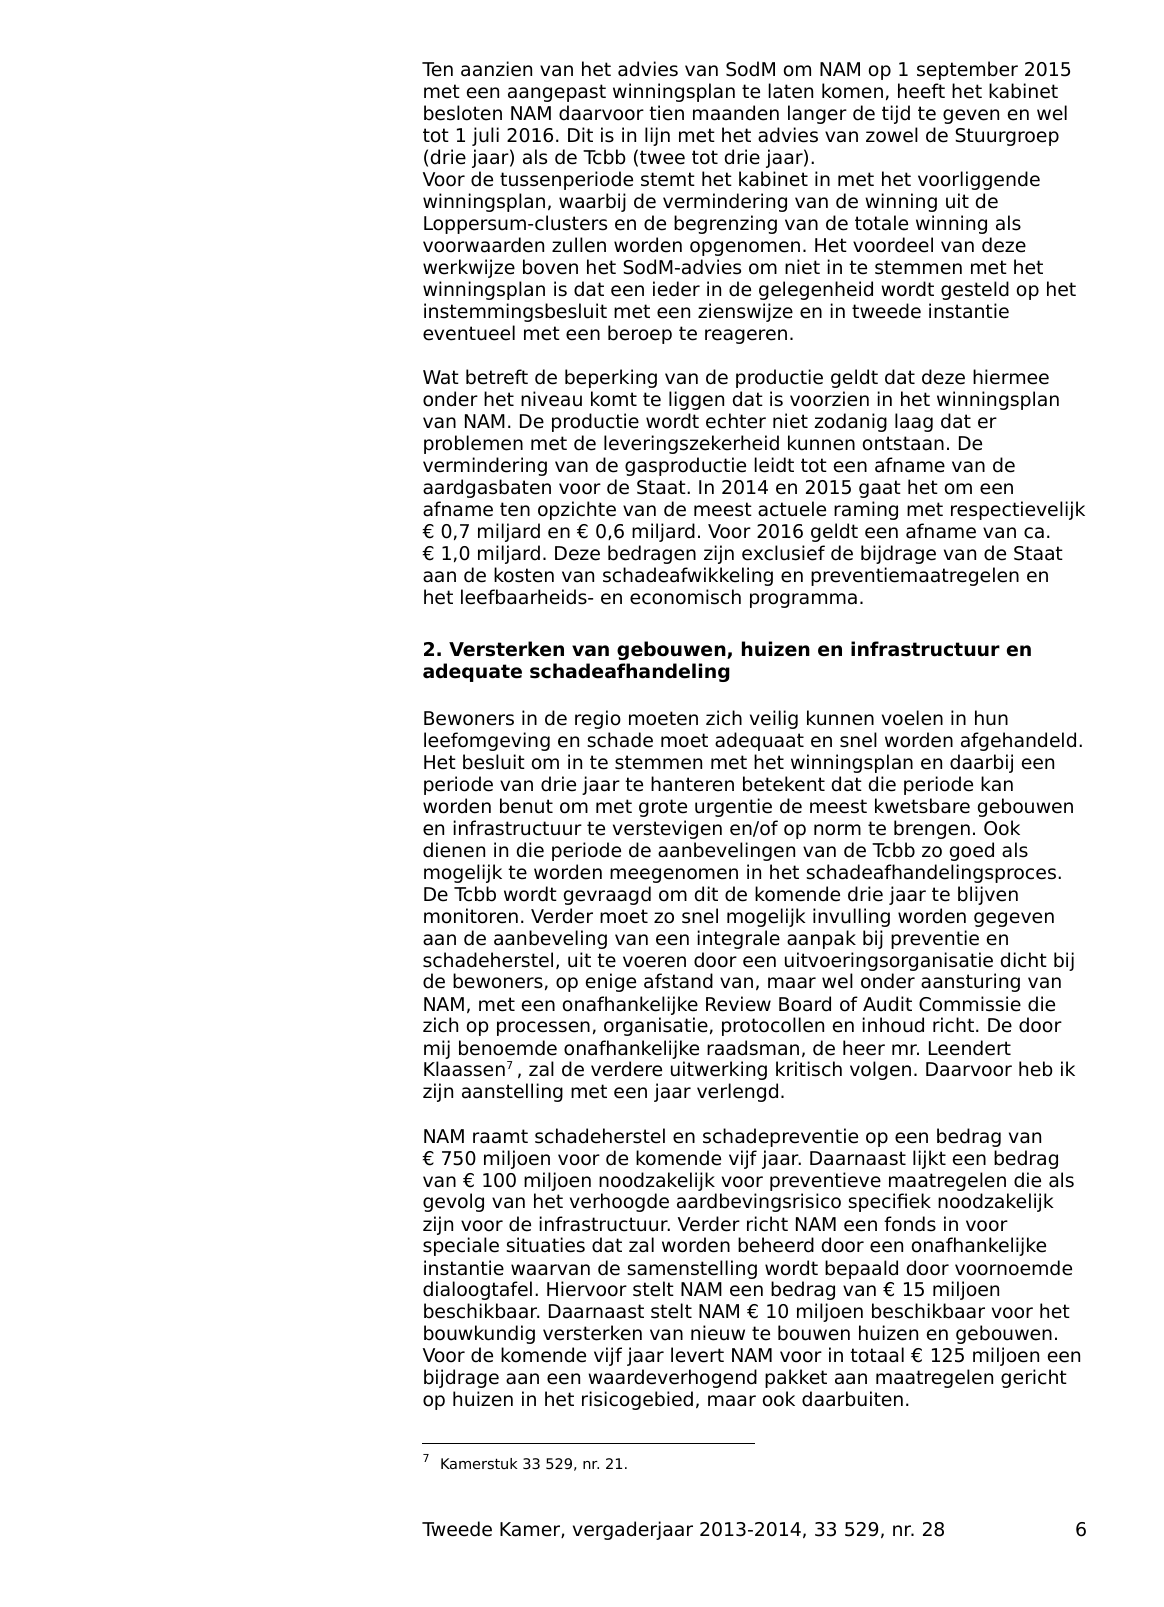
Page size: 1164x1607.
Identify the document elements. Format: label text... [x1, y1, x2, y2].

subtitle 2. Versterken van gebouwen, huizen en infrastructuur en adequate schadeafhandeling [422, 639, 1087, 683]
text Voor de tussenperiode stemt het kabinet in met het voorliggende winningsplan, waarbij de vermindering van de winning uit de Loppersum-clusters en de begrenzing van de totale winning als voorwaarden zullen worden opgenomen. Het voordeel van deze werkwijze boven het SodM-advies om niet in te stemmen met het winningsplan is dat een ieder in de gelegenheid wordt gesteld op het instemmingsbesluit met een zienswijze en in tweede instantie eventueel met een beroep te reageren. [422, 169, 1087, 345]
text Kamerstuk 33 529, nr. 21. [422, 1452, 1087, 1474]
text NAM raamt schadeherstel en schadepreventie op een bedrag van € 750 miljoen voor de komende vijf jaar. Daarnaast lijkt een bedrag van € 100 miljoen noodzakelijk voor preventieve maatregelen die als gevolg van het verhoogde aardbevingsrisico specifiek noodzakelijk zijn voor de infrastructuur. Verder richt NAM een fonds in voor speciale situaties dat zal worden beheerd door een onafhankelijke instantie waarvan de samenstelling wordt bepaald door voornoemde dialoogtafel. Hiervoor stelt NAM een bedrag van € 15 miljoen beschikbaar. Daarnaast stelt NAM € 10 miljoen beschikbaar voor het bouwkundig versterken van nieuw te bouwen huizen en gebouwen. Voor de komende vijf jaar levert NAM voor in totaal € 125 miljoen een bijdrage aan een waardeverhogend pakket aan maatregelen gericht op huizen in het risicogebied, maar ook daarbuiten. [422, 1126, 1087, 1411]
text Bewoners in de regio moeten zich veilig kunnen voelen in hun leefomgeving en schade moet adequaat en snel worden afgehandeld. Het besluit om in te stemmen met het winningsplan en daarbij een periode van drie jaar te hanteren betekent dat die periode kan worden benut om met grote urgentie de meest kwetsbare gebouwen en infrastructuur te verstevigen en/of op norm te brengen. Ook dienen in die periode de aanbevelingen van de Tcbb zo goed als mogelijk te worden meegenomen in het schadeafhandelingsproces. De Tcbb wordt gevraagd om dit de komende drie jaar te blijven monitoren. Verder moet zo snel mogelijk invulling worden gegeven aan de aanbeveling van een integrale aanpak bij preventie en schadeherstel, uit te voeren door een uitvoeringsorganisatie dicht bij de bewoners, op enige afstand van, maar wel onder aansturing van NAM, met een onafhankelijke Review Board of Audit Commissie die zich op processen, organisatie, protocollen en inhoud richt. De door mij benoemde onafhankelijke raadsman, de heer mr. Leendert Klaassen, zal de verdere uitwerking kritisch volgen. Daarvoor heb ik zijn aanstelling met een jaar verlengd. [422, 708, 1087, 1103]
text Ten aanzien van het advies van SodM om NAM op 1 september 2015 met een aangepast winningsplan te laten komen, heeft het kabinet besloten NAM daarvoor tien maanden langer de tijd te geven en wel tot 1 juli 2016. Dit is in lijn met het advies van zowel de Stuurgroep (drie jaar) als de Tcbb (twee tot drie jaar). [422, 59, 1087, 169]
text Wat betreft de beperking van de productie geldt dat deze hiermee onder het niveau komt te liggen dat is voorzien in het winningsplan van NAM. De productie wordt echter niet zodanig laag dat er problemen met de leveringszekerheid kunnen ontstaan. De vermindering van de gasproductie leidt tot een afname van de aardgasbaten voor de Staat. In 2014 en 2015 gaat het om een afname ten opzichte van de meest actuele raming met respectievelijk € 0,7 miljard en € 0,6 miljard. Voor 2016 geldt een afname van ca. € 1,0 miljard. Deze bedragen zijn exclusief de bijdrage van de Staat aan de kosten van schadeafwikkeling en preventiemaatregelen en het leefbaarheids- en economisch programma. [422, 367, 1087, 609]
